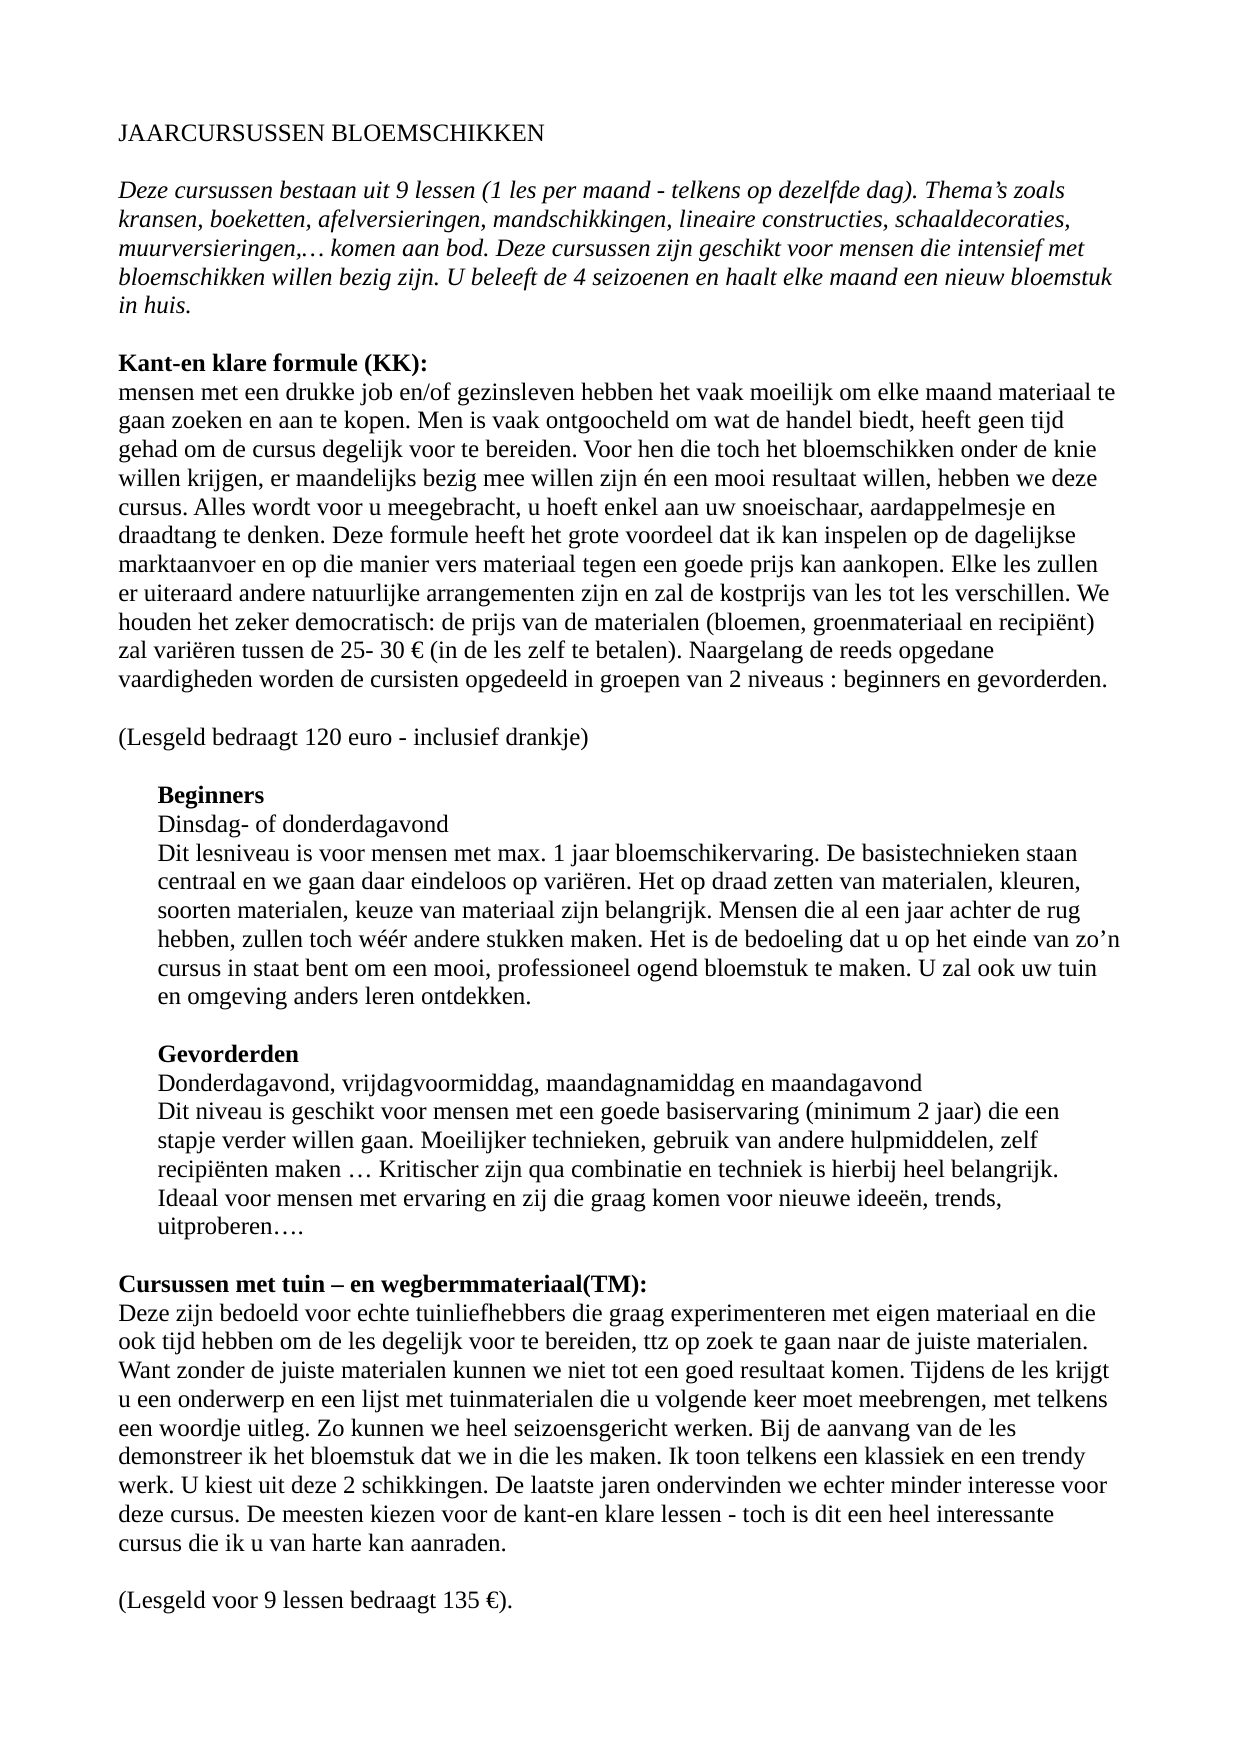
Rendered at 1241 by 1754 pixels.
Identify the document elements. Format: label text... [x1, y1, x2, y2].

text JAARCURSUSSEN BLOEMSCHIKKEN [118, 118, 1122, 147]
text Cursussen met tuin – en wegbermmateriaal(TM): Deze zijn bedoeld voor echte tuinliefhebbers die graag experimenteren met eigen materiaal en die ook tijd hebben om de les degelijk voor te bereiden, ttz op zoek te gaan naar de juiste materialen. Want zonder de juiste materialen kunnen we niet tot een goed resultaat komen. Tijdens de les krijgt u een onderwerp en een lijst met tuinmaterialen die u volgende keer moet meebrengen, met telkens een woordje uitleg. Zo kunnen we heel seizoensgericht werken. Bij de aanvang van de les demonstreer ik het bloemstuk dat we in die les maken. Ik toon telkens een klassiek en een trendy werk. U kiest uit deze 2 schikkingen. De laatste jaren ondervinden we echter minder interesse voor deze cursus. De meesten kiezen voor de kant-en klare lessen - toch is dit een heel interessante cursus die ik u van harte kan aanraden. (Lesgeld voor 9 lessen bedraagt 135 €). [118, 1240, 1122, 1614]
text Beginners Dinsdag- of donderdagavond Dit lesniveau is voor mensen met max. 1 jaar bloemschikervaring. De basistechnieken staan centraal en we gaan daar eindeloos op variëren. Het op draad zetten van materialen, kleuren, soorten materialen, keuze van materiaal zijn belangrijk. Mensen die al een jaar achter de rug hebben, zullen toch wéér andere stukken maken. Het is de bedoeling dat u op het einde van zo’n cursus in staat bent om een mooi, professioneel ogend bloemstuk te maken. U zal ook uw tuin en omgeving anders leren ontdekken. Gevorderden Donderdagavond, vrijdagvoormiddag, maandagnamiddag en maandagavond Dit niveau is geschikt voor mensen met een goede basiservaring (minimum 2 jaar) die een stapje verder willen gaan. Moeilijker technieken, gebruik van andere hulpmiddelen, zelf recipiënten maken … Kritischer zijn qua combinatie en techniek is hierbij heel belangrijk. Ideaal voor mensen met ervaring en zij die graag komen voor nieuwe ideeën, trends, uitproberen…. [157, 780, 1122, 1240]
text Deze cursussen bestaan uit 9 lessen (1 les per maand - telkens op dezelfde dag). Thema’s zoals kransen, boeketten, afelversieringen, mandschikkingen, lineaire constructies, schaaldecoraties, muurversieringen,… komen aan bod. Deze cursussen zijn geschikt voor mensen die intensief met bloemschikken willen bezig zijn. U beleeft de 4 seizoenen en haalt elke maand een nieuw bloemstuk in huis. Kant-en klare formule (KK): mensen met een drukke job en/of gezinsleven hebben het vaak moeilijk om elke maand materiaal te gaan zoeken en aan te kopen. Men is vaak ontgoocheld om wat de handel biedt, heeft geen tijd gehad om de cursus degelijk voor te bereiden. Voor hen die toch het bloemschikken onder de knie willen krijgen, er maandelijks bezig mee willen zijn én een mooi resultaat willen, hebben we deze cursus. Alles wordt voor u meegebracht, u hoeft enkel aan uw snoeischaar, aardappelmesje en draadtang te denken. Deze formule heeft het grote voordeel dat ik kan inspelen op de dagelijkse marktaanvoer en op die manier vers materiaal tegen een goede prijs kan aankopen. Elke les zullen er uiteraard andere natuurlijke arrangementen zijn en zal de kostprijs van les tot les verschillen. We houden het zeker democratisch: de prijs van de materialen (bloemen, groenmateriaal en recipiënt) zal variëren tussen de 25- 30 € (in de les zelf te betalen). Naargelang de reeds opgedane vaardigheden worden de cursisten opgedeeld in groepen van 2 niveaus : beginners en gevorderden. (Lesgeld bedraagt 120 euro - inclusief drankje) [118, 147, 1122, 751]
